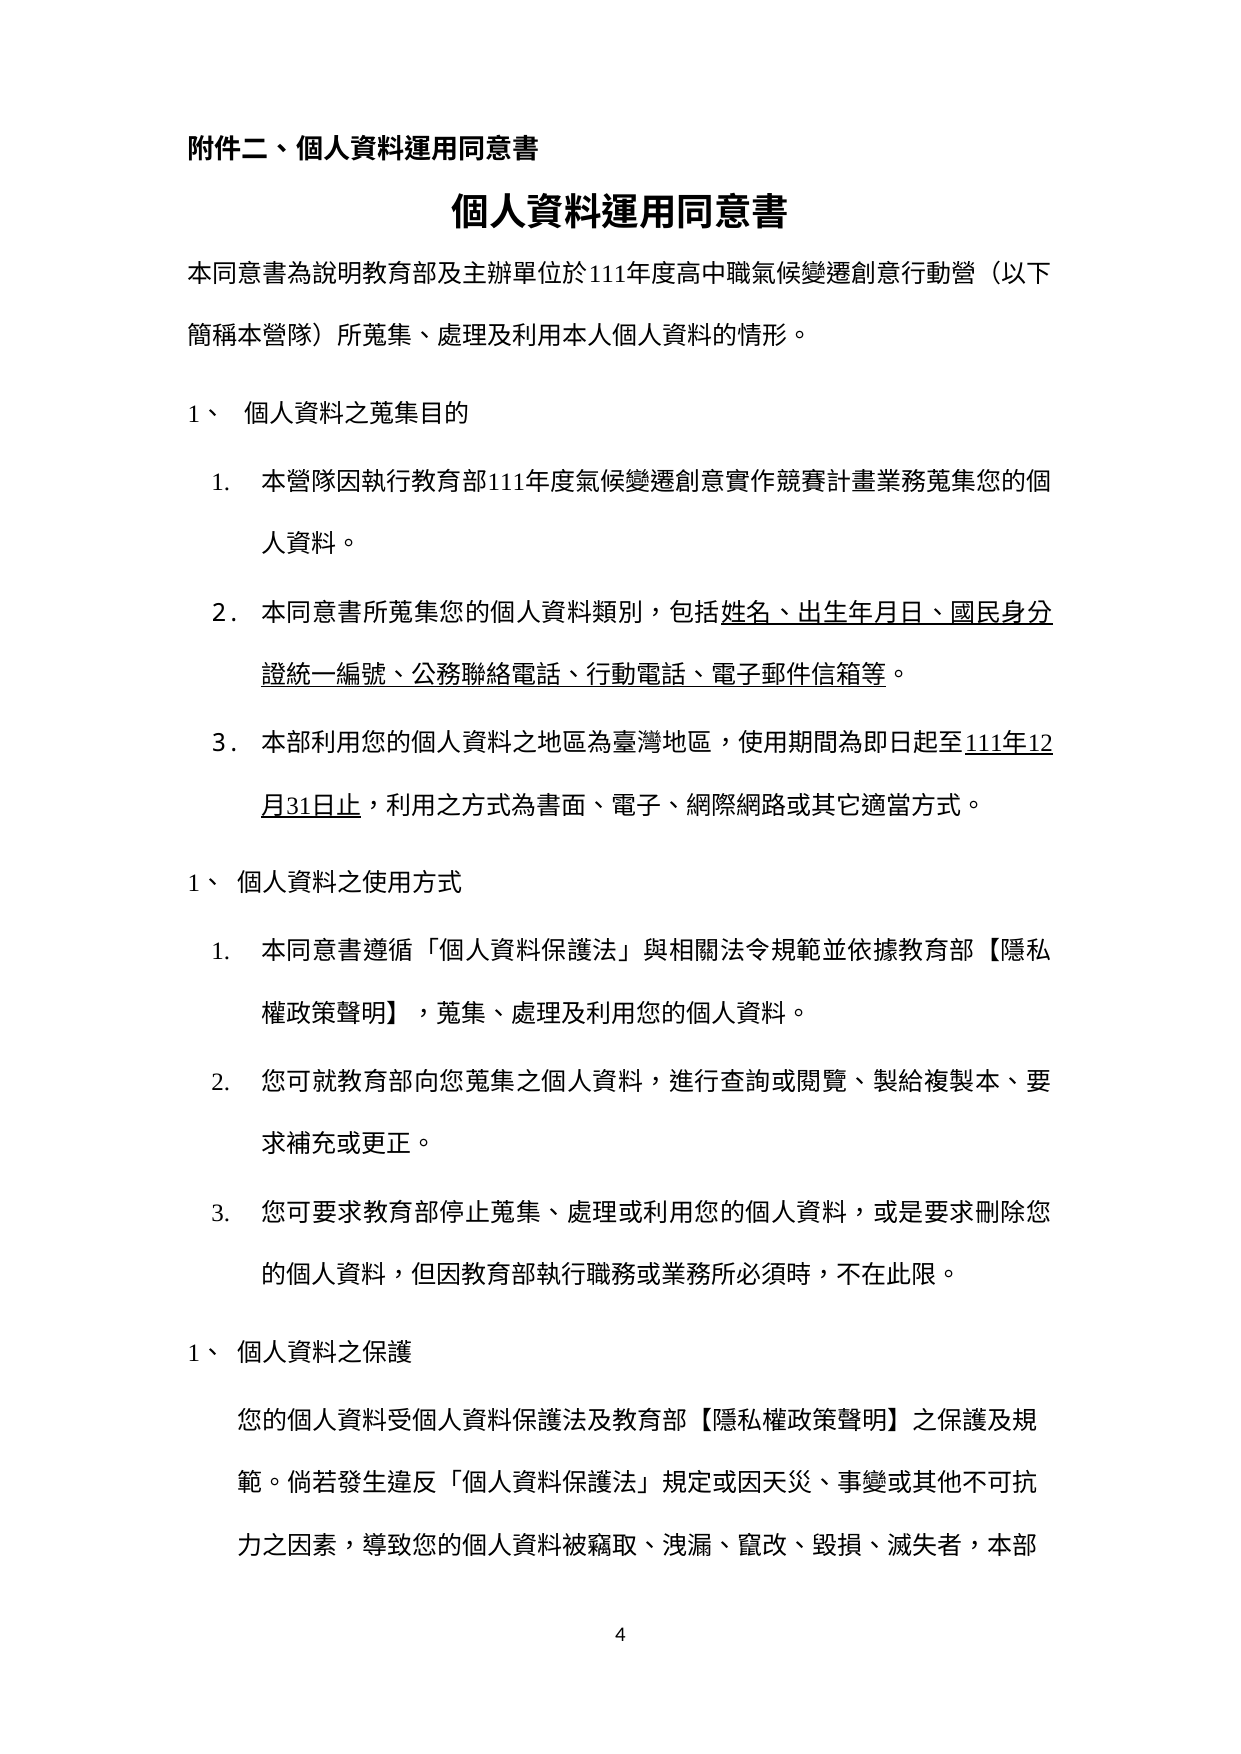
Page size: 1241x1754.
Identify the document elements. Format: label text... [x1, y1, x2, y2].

text 本同意書為說明教育部及主辦單位於111年度高中職氣候變遷創意行動營（以下簡稱本營隊）所蒐集、處理及利用本人個人資料的情形。 [187, 230, 1053, 355]
subtitle 附件二、個人資料運用同意書 [187, 105, 1053, 167]
list 個人資料之蒐集目的 [187, 370, 1053, 432]
list 個人資料之保護 [187, 1308, 1053, 1371]
list 個人資料之使用方式 [187, 839, 1053, 902]
text 個人資料運用同意書 [187, 167, 1053, 230]
list 本同意書所蒐集您的個人資料類別，包括姓名、出生年月日、國民身分證統一編號、公務聯絡電話、行動電話、電子郵件信箱等。 [211, 568, 1053, 693]
list 您可要求教育部停止蒐集、處理或利用您的個人資料，或是要求刪除您的個人資料，但因教育部執行職務或業務所必須時，不在此限。 [211, 1168, 1053, 1293]
list 本同意書遵循「個人資料保護法」與相關法令規範並依據教育部【隱私權政策聲明】，蒐集、處理及利用您的個人資料。 [211, 907, 1053, 1032]
list 本部利用您的個人資料之地區為臺灣地區，使用期間為即日起至111年12月31日止，利用之方式為書面、電子、網際網路或其它適當方式。 [211, 699, 1053, 824]
text 您的個人資料受個人資料保護法及教育部【隱私權政策聲明】之保護及規範。倘若發生違反「個人資料保護法」規定或因天災、事變或其他不可抗力之因素，導致您的個人資料被竊取、洩漏、竄改、毀損、滅失者，本部 [237, 1377, 1053, 1564]
list 您可就教育部向您蒐集之個人資料，進行查詢或閱覽、製給複製本、要求補充或更正。 [211, 1038, 1053, 1163]
list 本營隊因執行教育部111年度氣候變遷創意實作競賽計畫業務蒐集您的個人資料。 [211, 438, 1053, 563]
